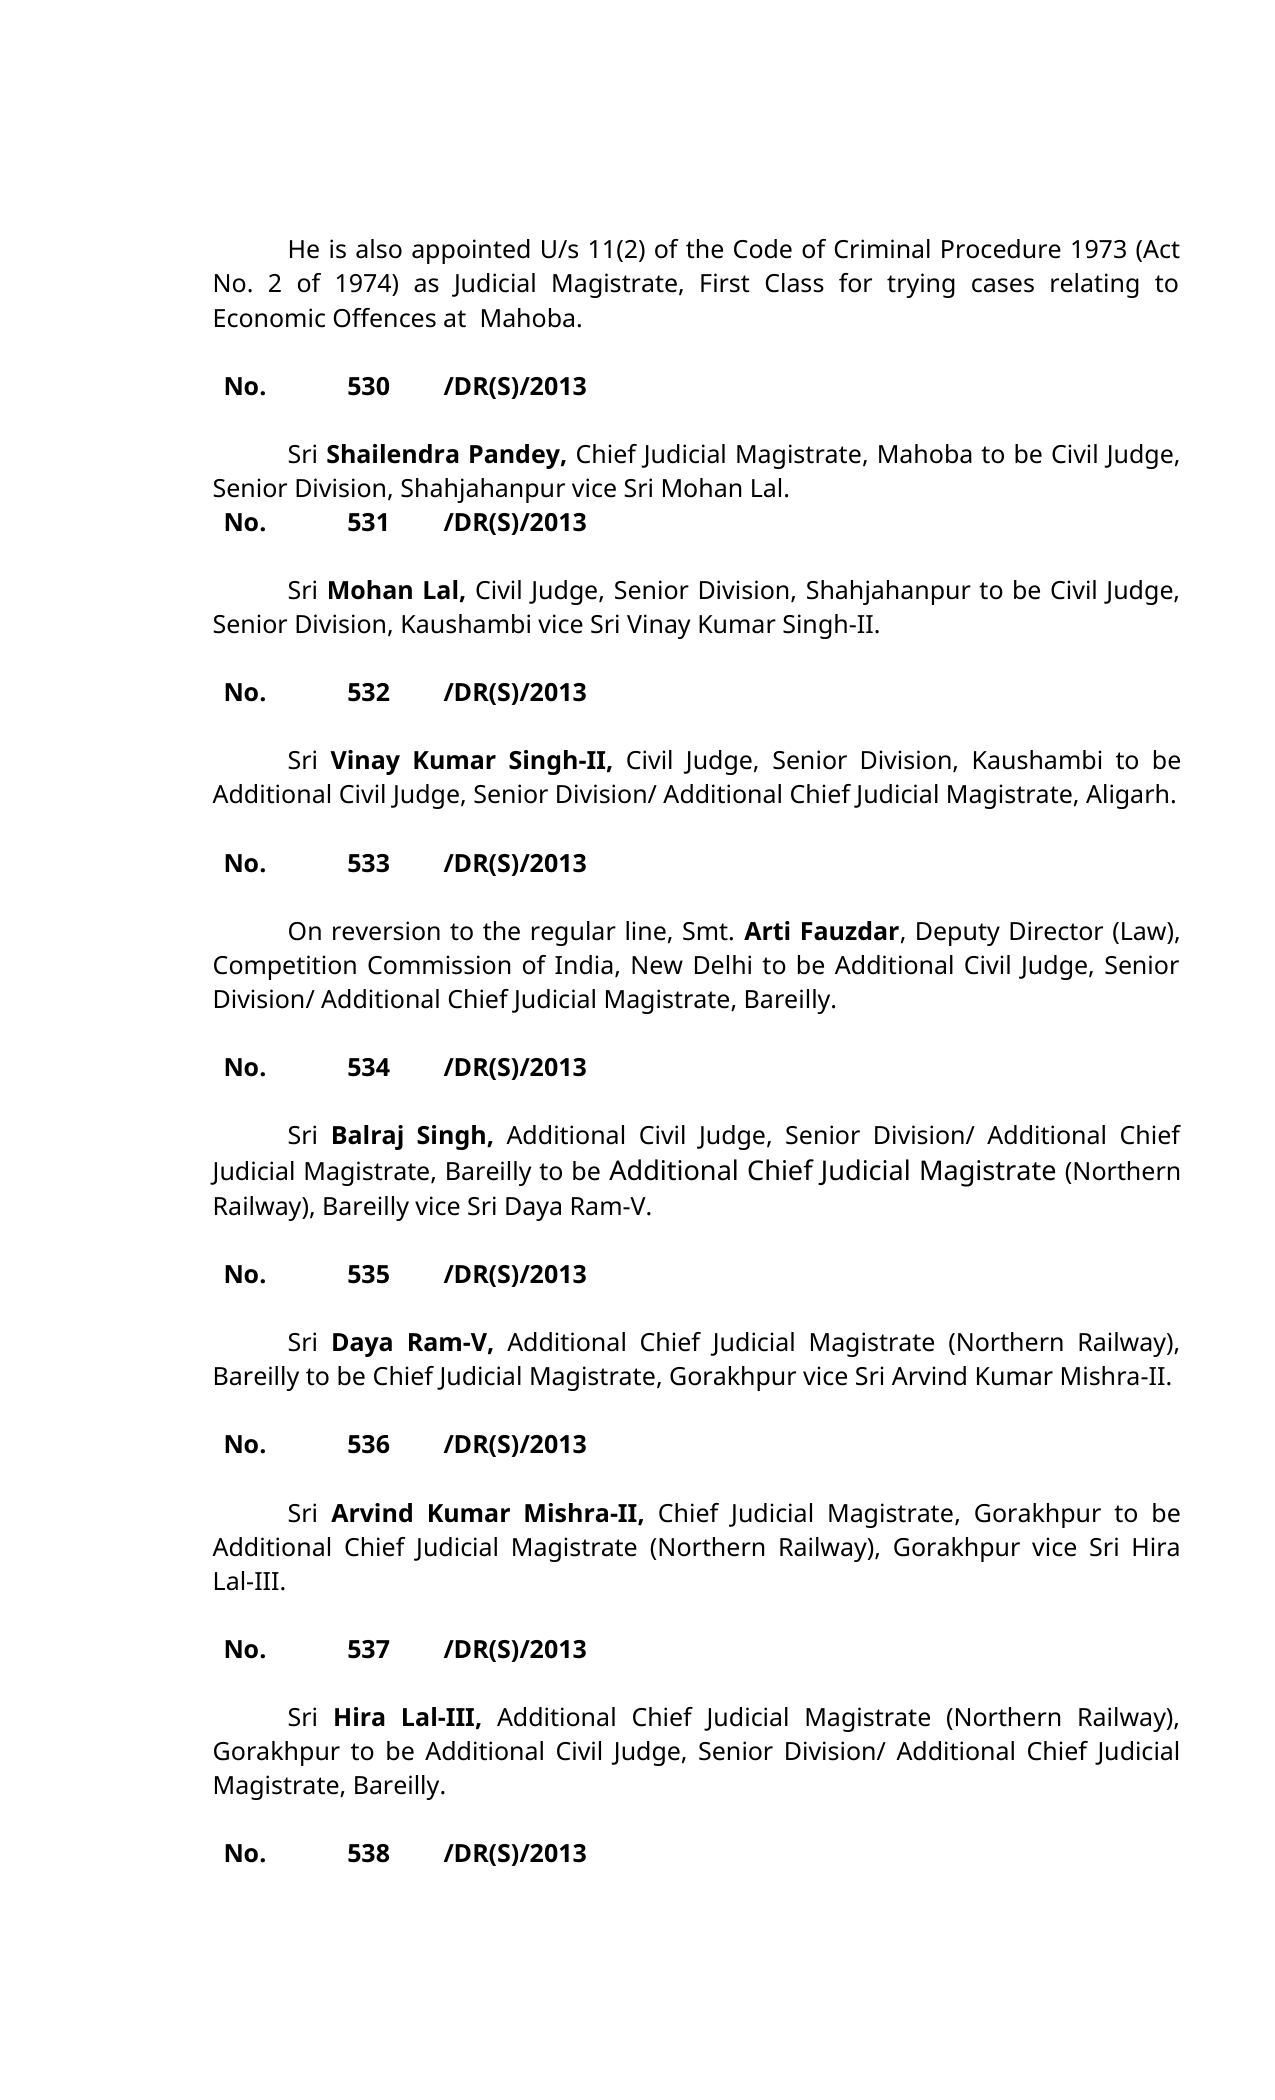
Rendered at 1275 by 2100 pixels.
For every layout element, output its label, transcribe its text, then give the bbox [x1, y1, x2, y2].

text Sri Mohan Lal, Civil Judge, Senior Division, Shahjahanpur to be Civil Judge, Senior Division, Kaushambi vice Sri Vinay Kumar Singh-II. [212, 573, 1181, 641]
table_header No. [212, 368, 298, 402]
table_header /DR(S)/2013 [432, 675, 641, 709]
table_header /DR(S)/2013 [432, 1257, 641, 1291]
table_header No. [212, 1836, 298, 1870]
table_header [298, 845, 432, 879]
table_header No. [212, 1427, 298, 1461]
table_header No. [212, 1257, 298, 1291]
table_header No. [212, 1050, 298, 1084]
table_header [298, 675, 432, 709]
table_header [298, 1257, 432, 1291]
table_header No. [212, 505, 298, 539]
text On reversion to the regular line, Smt. Arti Fauzdar, Deputy Director (Law), Competition Commission of India, New Delhi to be Additional Civil Judge, Senior Division/ Additional Chief Judicial Magistrate, Bareilly. [212, 913, 1181, 1016]
text Sri Daya Ram-V, Additional Chief Judicial Magistrate (Northern Railway), Bareilly to be Chief Judicial Magistrate, Gorakhpur vice Sri Arvind Kumar Mishra-II. [212, 1325, 1181, 1393]
table_header [298, 1427, 432, 1461]
text He is also appointed U/s 11(2) of the Code of Criminal Procedure 1973 (Act No. 2 of 1974) as Judicial Magistrate, First Class for trying cases relating to Economic Offences at Mahoba. [212, 232, 1181, 334]
text Sri Balraj Singh, Additional Civil Judge, Senior Division/ Additional Chief Judicial Magistrate, Bareilly to be Additional Chief Judicial Magistrate (Northern Railway), Bareilly vice Sri Daya Ram-V. [212, 1118, 1181, 1223]
table_header No. [212, 1631, 298, 1666]
table_header [298, 505, 432, 539]
table_header /DR(S)/2013 [432, 368, 641, 402]
text Sri Vinay Kumar Singh-II, Civil Judge, Senior Division, Kaushambi to be Additional Civil Judge, Senior Division/ Additional Chief Judicial Magistrate, Aligarh. [212, 743, 1181, 811]
text Sri Hira Lal-III, Additional Chief Judicial Magistrate (Northern Railway), Gorakhpur to be Additional Civil Judge, Senior Division/ Additional Chief Judicial Magistrate, Bareilly. [212, 1699, 1181, 1802]
table_header /DR(S)/2013 [432, 845, 641, 879]
table_header /DR(S)/2013 [432, 1050, 641, 1084]
table_header /DR(S)/2013 [432, 1631, 641, 1666]
table_header [298, 1631, 432, 1666]
table_header No. [212, 845, 298, 879]
text Sri Arvind Kumar Mishra-II, Chief Judicial Magistrate, Gorakhpur to be Additional Chief Judicial Magistrate (Northern Railway), Gorakhpur vice Sri Hira Lal-III. [212, 1495, 1181, 1597]
table_header /DR(S)/2013 [432, 1427, 641, 1461]
table_header [298, 1836, 432, 1870]
table_header /DR(S)/2013 [432, 1836, 641, 1870]
table_header /DR(S)/2013 [432, 505, 641, 539]
table_header [298, 368, 432, 402]
table_header No. [212, 675, 298, 709]
text Sri Shailendra Pandey, Chief Judicial Magistrate, Mahoba to be Civil Judge, Senior Division, Shahjahanpur vice Sri Mohan Lal. [212, 436, 1181, 504]
table_header [298, 1050, 432, 1084]
